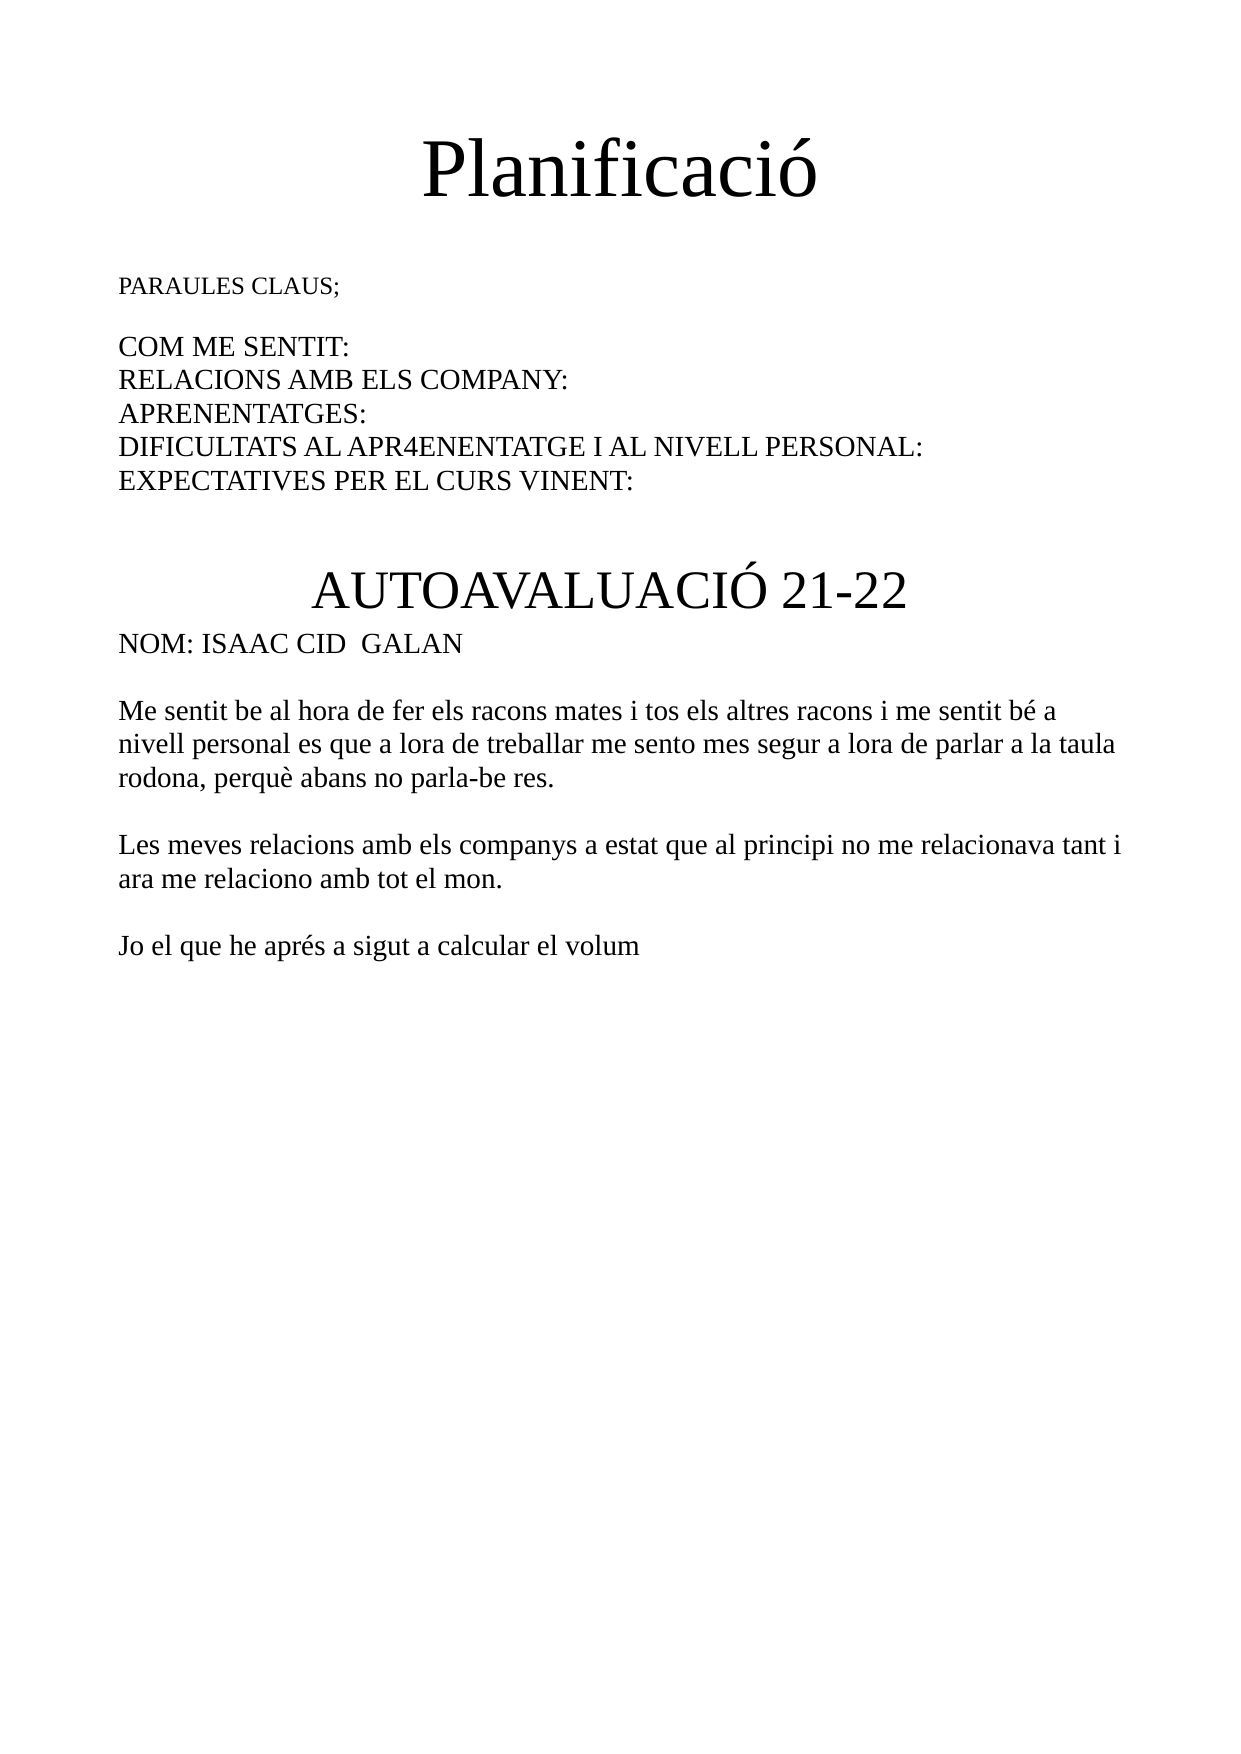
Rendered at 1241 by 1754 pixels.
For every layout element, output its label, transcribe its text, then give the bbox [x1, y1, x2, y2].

text RELACIONS AMB ELS COMPANY: [118, 362, 1122, 396]
text PARAULES CLAUS; [118, 271, 1122, 300]
text Me sentit be al hora de fer els racons mates i tos els altres racons i me sentit bé a nivell personal es que a lora de treballar me sento mes segur a lora de parlar a la taula rodona, perquè abans no parla-be res. [118, 693, 1122, 794]
text DIFICULTATS AL APR4ENENTATGE I AL NIVELL PERSONAL: [118, 429, 1122, 463]
text Jo el que he aprés a sigut a calcular el volum [118, 928, 1122, 961]
text EXPECTATIVES PER EL CURS VINENT: [118, 463, 1122, 497]
text APRENENTATGES: [118, 396, 1122, 429]
text Planificació [118, 118, 1122, 214]
text COM ME SENTIT: [118, 329, 1122, 362]
text NOM: ISAAC CID GALAN [118, 626, 1122, 659]
text Les meves relacions amb els companys a estat que al principi no me relacionava tant i ara me relaciono amb tot el mon. [118, 827, 1122, 894]
text AUTOAVALUACIÓ 21-22 [118, 530, 1122, 626]
